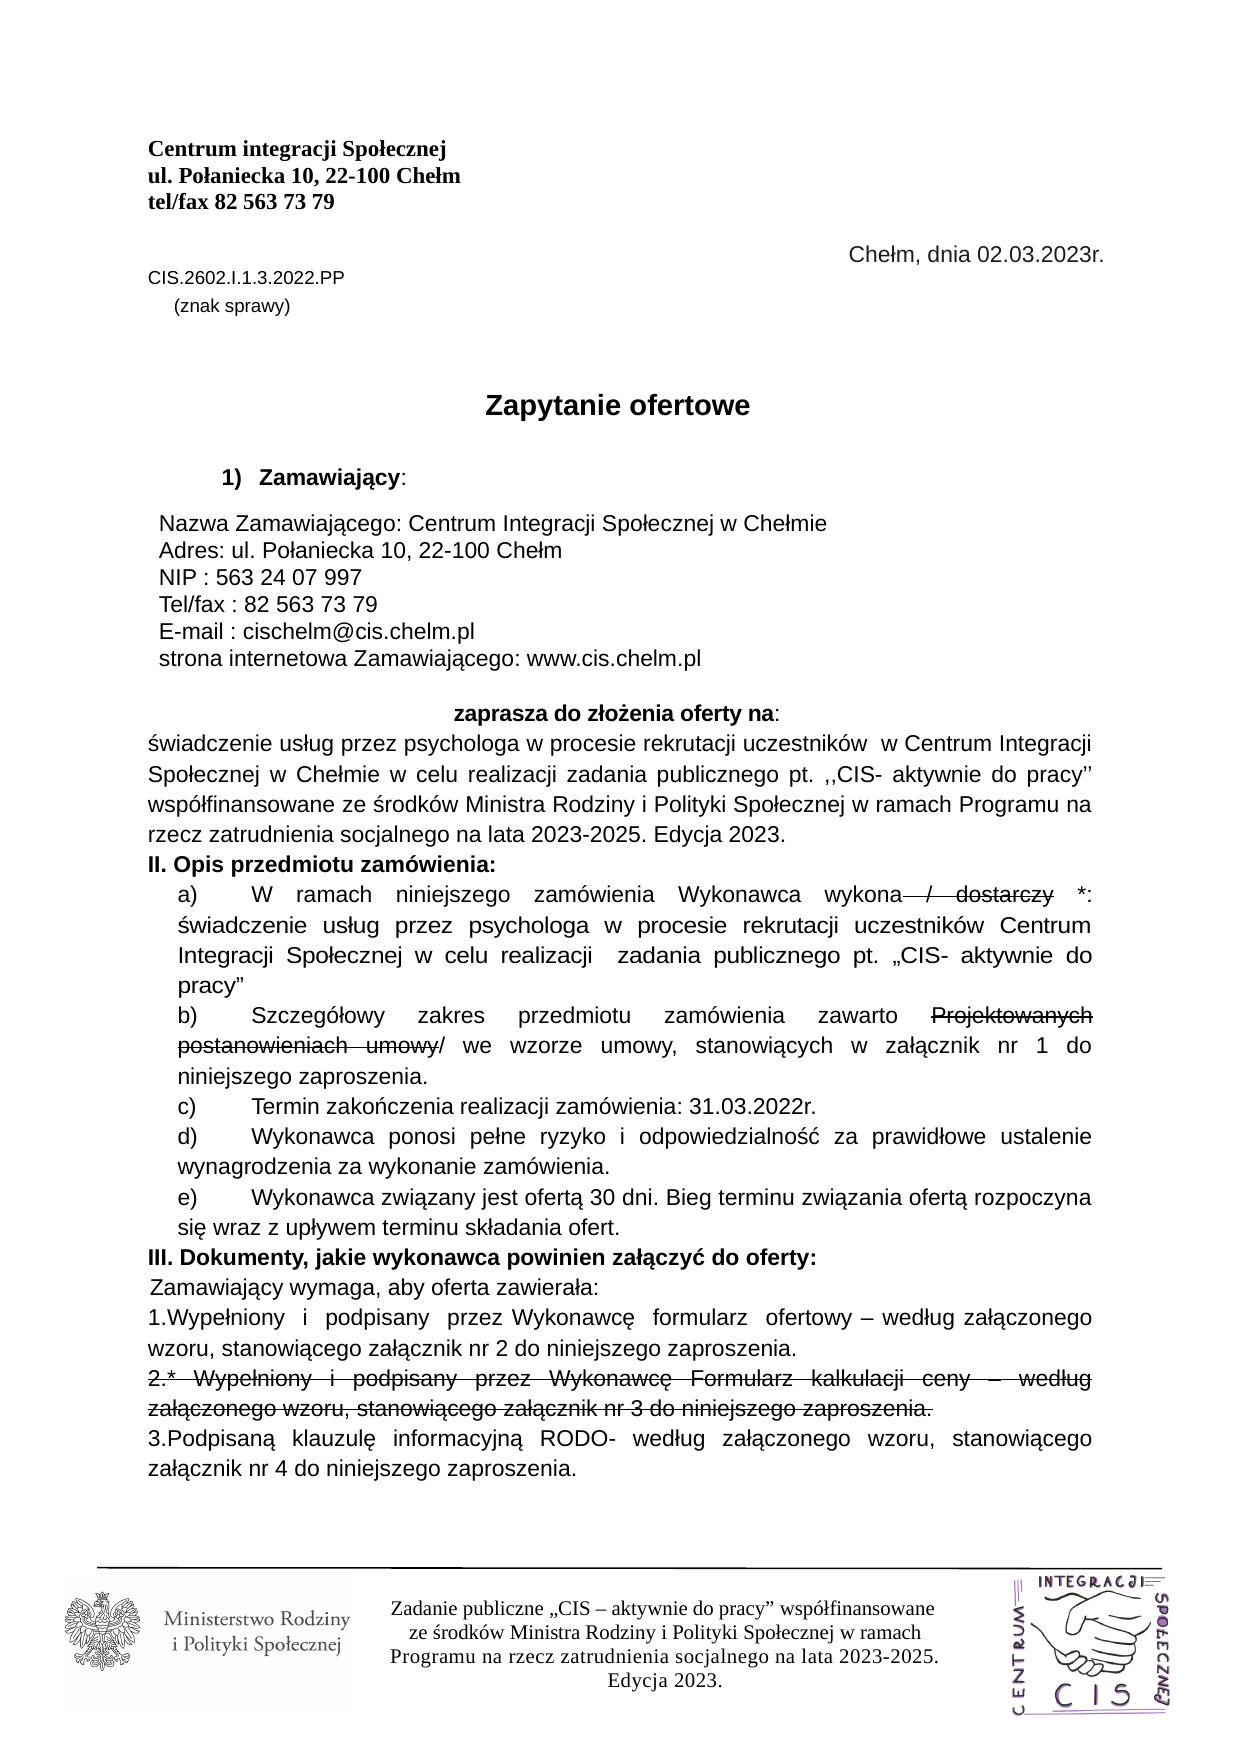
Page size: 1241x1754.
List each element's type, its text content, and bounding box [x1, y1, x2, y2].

table_header [972, 511, 1107, 536]
text II. Opis przedmiotu zamówienia: [148, 851, 1093, 877]
table_cell [972, 591, 1107, 617]
list Termin zakończenia realizacji zamówienia: 31.03.2022r. [177, 1093, 1093, 1119]
table_cell Tel/fax : 82 563 73 79 [148, 591, 971, 617]
text tel/fax 82 563 73 79 [148, 188, 1093, 214]
table_cell Adres: ul. Połaniecka 10, 22-100 Chełm [148, 538, 971, 563]
list W ramach niniejszego zamówienia Wykonawca wykona / dostarczy *: świadczenie usług przez psychologa w procesie rekrutacji uczestników Centrum Integracji Społecznej w celu realizacji zadania publicznego pt. „CIS- aktywnie do pracy” [177, 881, 1093, 998]
table_cell NIP : 563 24 07 997 [148, 564, 971, 590]
list 1.Wypełniony i podpisany przez Wykonawcę formularz ofertowy – według załączonego wzoru, stanowiącego załącznik nr 2 do niniejszego zaproszenia. [148, 1304, 1093, 1361]
list Zamawiający: [221, 464, 1093, 490]
text zaprasza do złożenia oferty na: [148, 700, 1093, 726]
text Centrum integracji Społecznej [148, 135, 1093, 162]
text świadczenie usług przez psychologa w procesie rekrutacji uczestników w Centrum Integracji Społecznej w Chełmie w celu realizacji zadania publicznego pt. ,,CIS- aktywnie do pracy’’ współfinansowane ze środków Ministra Rodziny i Polityki Społecznej w ramach Programu na rzecz zatrudnienia socjalnego na lata 2023-2025. Edycja 2023. [148, 730, 1093, 847]
text Zamawiający wymaga, aby oferta zawierała: [149, 1274, 1093, 1300]
table_cell [972, 618, 1107, 644]
text Zapytanie ofertowe [148, 387, 1096, 421]
list 3.Podpisaną klauzulę informacyjną RODO- według załączonego wzoru, stanowiącego załącznik nr 4 do niniejszego zaproszenia. [148, 1425, 1093, 1482]
table_cell [972, 564, 1107, 590]
table_cell [972, 645, 1107, 671]
list Wykonawca ponosi pełne ryzyko i odpowiedzialność za prawidłowe ustalenie wynagrodzenia za wykonanie zamówienia. [177, 1123, 1093, 1179]
text Chełm, dnia 02.03.2023r. [148, 241, 1110, 267]
table_cell strona internetowa Zamawiającego: www.cis.chelm.pl [148, 645, 971, 671]
list Wykonawca związany jest ofertą 30 dni. Bieg terminu związania ofertą rozpoczyna się wraz z upływem terminu składania ofert. [177, 1183, 1093, 1240]
table_cell [972, 538, 1107, 563]
table_cell E-mail : cischelm@cis.chelm.pl [148, 618, 971, 644]
list 2.* Wypełniony i podpisany przez Wykonawcę Formularz kalkulacji ceny – według załączonego wzoru, stanowiącego załącznik nr 3 do niniejszego zaproszenia. [148, 1365, 1093, 1421]
text ul. Połaniecka 10, 22-100 Chełm [148, 162, 1093, 188]
table_header Nazwa Zamawiającego: Centrum Integracji Społecznej w Chełmie [148, 511, 971, 536]
list Szczegółowy zakres przedmiotu zamówienia zawarto Projektowanych postanowieniach umowy/ we wzorze umowy, stanowiących w załącznik nr 1 do niniejszego zaproszenia. [177, 1002, 1093, 1089]
text CIS.2602.I.1.3.2022.PP [148, 267, 1093, 289]
text (znak sprawy) [148, 289, 1093, 317]
text III. Dokumenty, jakie wykonawca powinien załączyć do oferty: [148, 1244, 1093, 1270]
